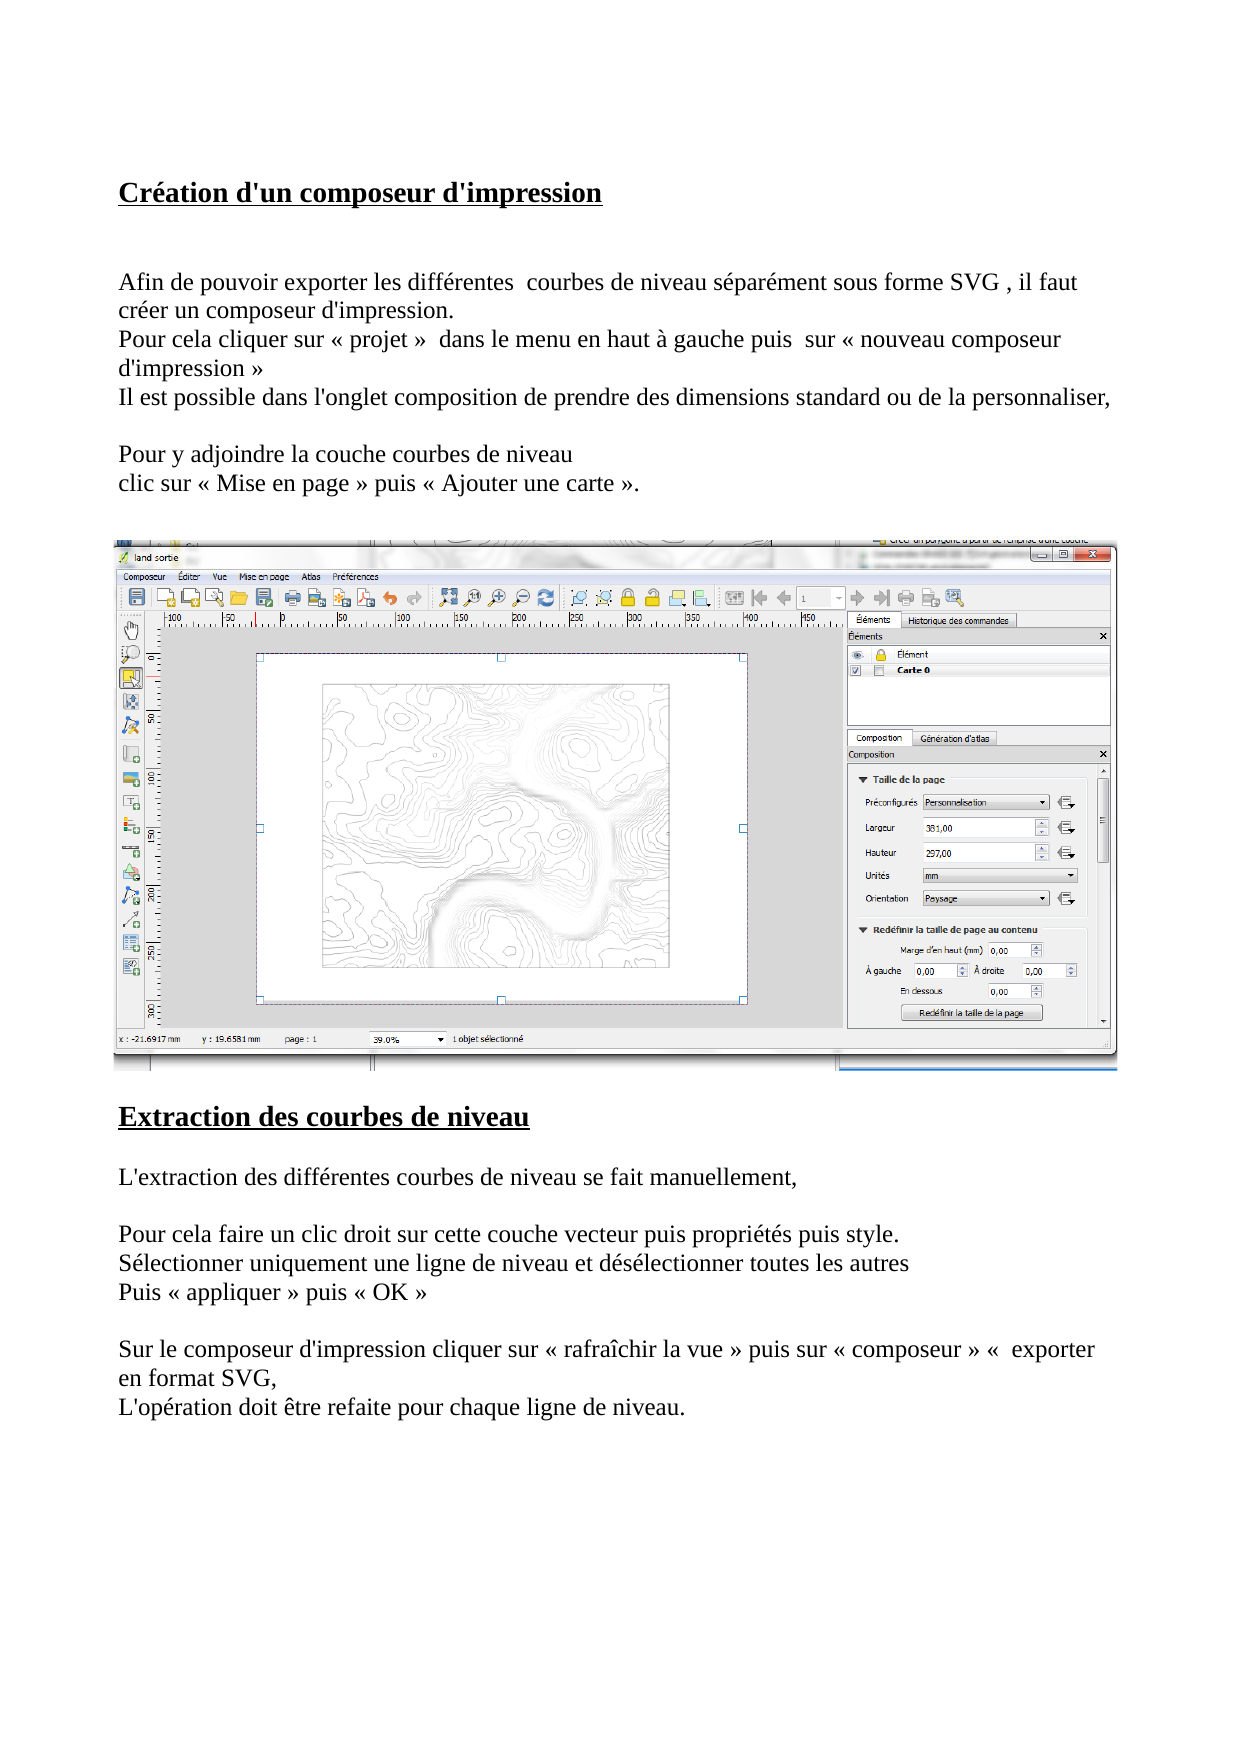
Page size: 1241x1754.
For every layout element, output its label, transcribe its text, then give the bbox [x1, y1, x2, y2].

text Puis « appliquer » puis « OK » [118, 1277, 1122, 1305]
text L'opération doit être refaite pour chaque ligne de niveau. [118, 1392, 1122, 1420]
text Extraction des courbes de niveau [118, 1099, 1122, 1133]
text Afin de pouvoir exporter les différentes courbes de niveau séparément sous forme SVG , il faut créer un composeur d'impression. [118, 267, 1122, 324]
text Création d'un composeur d'impression [118, 176, 1122, 209]
text Sélectionner uniquement une ligne de niveau et désélectionner toutes les autres [118, 1248, 1122, 1277]
text Il est possible dans l'onglet composition de prendre des dimensions standard ou de la personnaliser, [118, 382, 1122, 410]
text Pour y adjoindre la couche courbes de niveau [118, 439, 1122, 468]
text L'extraction des différentes courbes de niveau se fait manuellement, [118, 1162, 1122, 1190]
text clic sur « Mise en page » puis « Ajouter une carte ». [118, 468, 1122, 497]
text Pour cela cliquer sur « projet » dans le menu en haut à gauche puis sur « nouveau composeur d'impression » [118, 324, 1122, 382]
text Sur le composeur d'impression cliquer sur « rafraîchir la vue » puis sur « composeur » « exporter en format SVG, [118, 1334, 1122, 1392]
picture [113, 540, 1118, 1071]
text Pour cela faire un clic droit sur cette couche vecteur puis propriétés puis style. [118, 1219, 1122, 1248]
